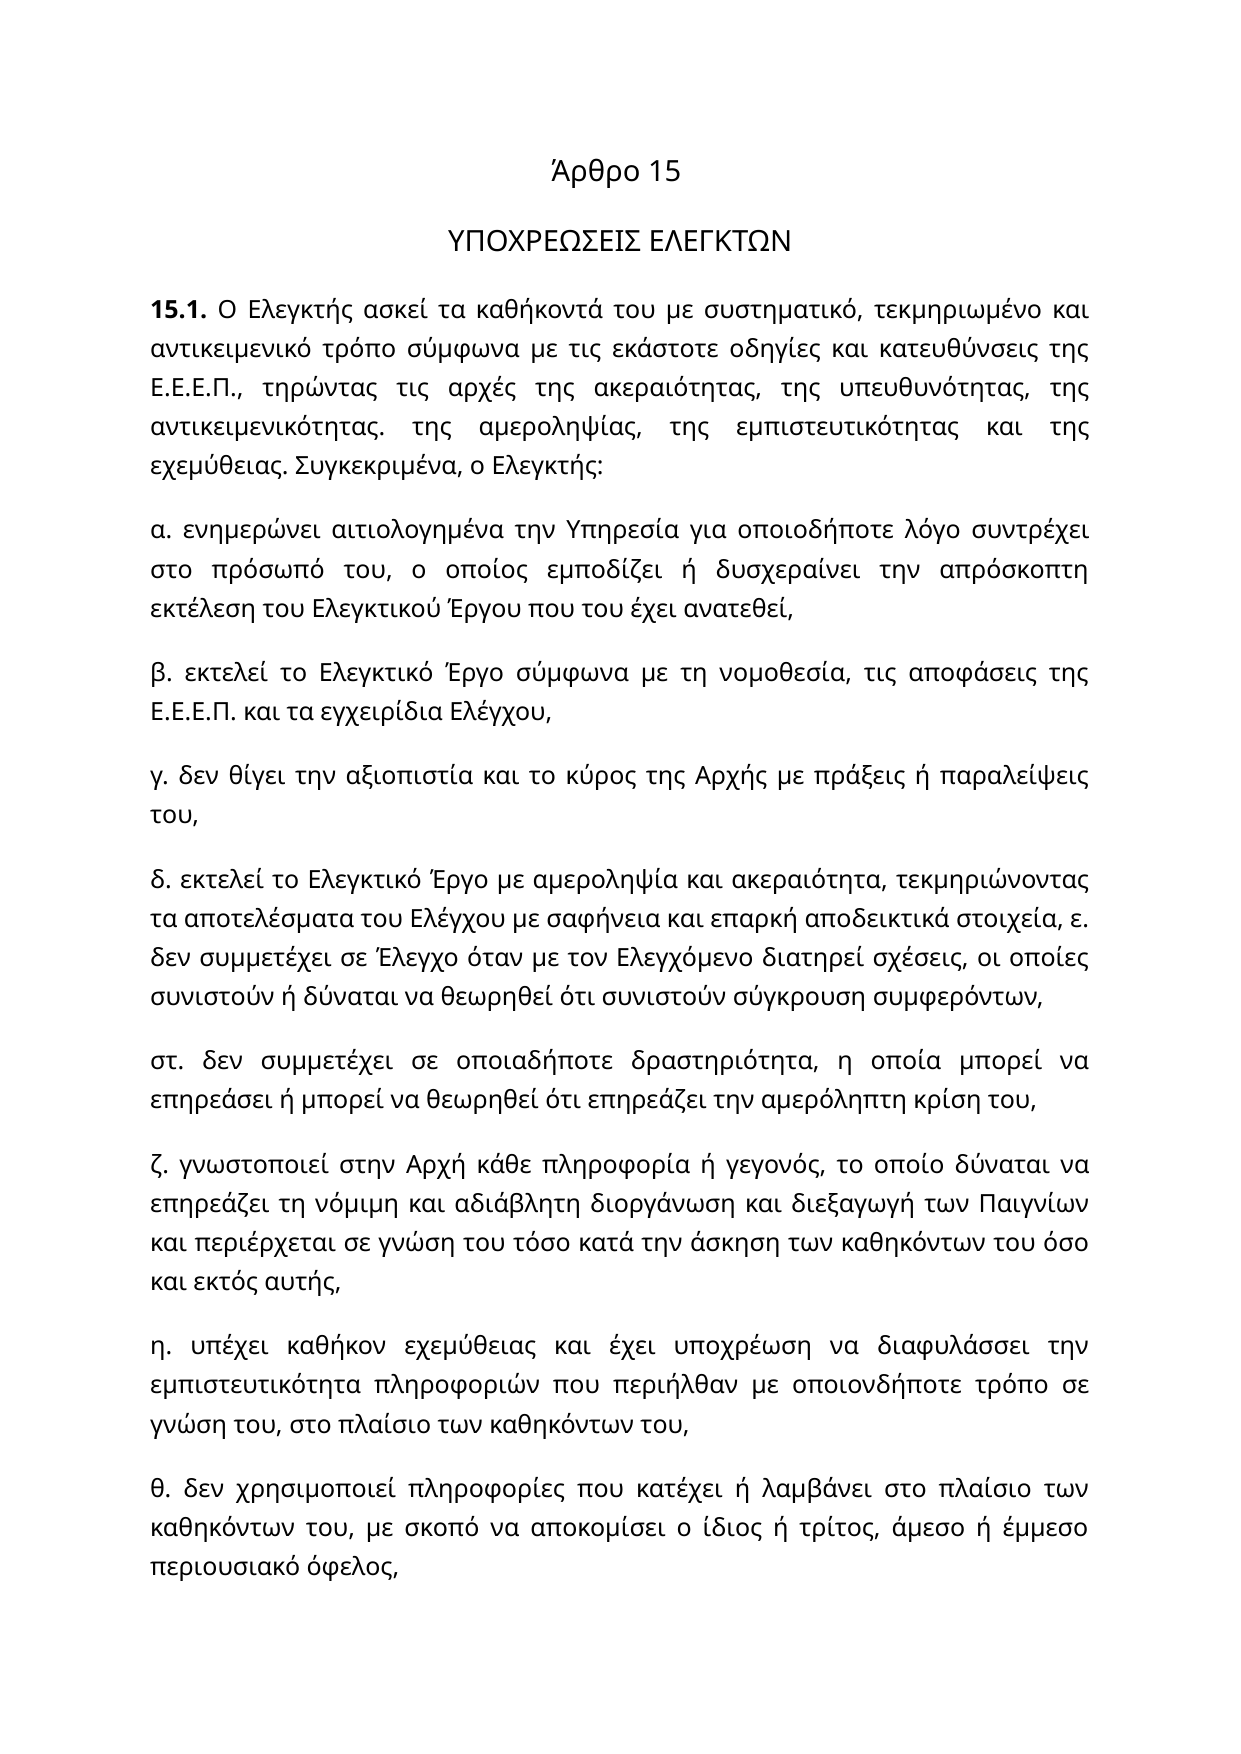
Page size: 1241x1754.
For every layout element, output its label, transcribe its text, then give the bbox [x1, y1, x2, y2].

subtitle Άρθρο 15 [150, 150, 1090, 190]
text η. υπέχει καθήκον εχεμύθειας και έχει υποχρέωση να διαφυλάσσει την εμπιστευτικότητα πληροφοριών που περιήλθαν με οποιονδήποτε τρόπο σε γνώση του, στο πλαίσιο των καθηκόντων του, [150, 1328, 1090, 1440]
text θ. δεν χρησιμοποιεί πληροφορίες που κατέχει ή λαμβάνει στο πλαίσιο των καθηκόντων του, με σκοπό να αποκομίσει ο ίδιος ή τρίτος, άμεσο ή έμμεσο περιουσιακό όφελος, [150, 1470, 1090, 1583]
text α. ενημερώνει αιτιολογημένα την Υπηρεσία για οποιοδήποτε λόγο συντρέχει στο πρόσωπό του, ο οποίος εμποδίζει ή δυσχεραίνει την απρόσκοπτη εκτέλεση του Ελεγκτικού Έργου που του έχει ανατεθεί, [150, 512, 1090, 624]
text γ. δεν θίγει την αξιοπιστία και το κύρος της Αρχής με πράξεις ή παραλείψεις του, [150, 758, 1090, 831]
text δ. εκτελεί το Ελεγκτικό Έργο με αμεροληψία και ακεραιότητα, τεκμηριώνοντας τα αποτελέσματα του Ελέγχου με σαφήνεια και επαρκή αποδεικτικά στοιχεία, ε. δεν συμμετέχει σε Έλεγχο όταν με τον Ελεγχόμενο διατηρεί σχέσεις, οι οποίες συνιστούν ή δύναται να θεωρηθεί ότι συνιστούν σύγκρουση συμφερόντων, [150, 861, 1090, 1013]
text στ. δεν συμμετέχει σε οποιαδήποτε δραστηριότητα, η οποία μπορεί να επηρεάσει ή μπορεί να θεωρηθεί ότι επηρεάζει την αμερόληπτη κρίση του, [150, 1043, 1090, 1116]
text ζ. γνωστοποιεί στην Αρχή κάθε πληροφορία ή γεγονός, το οποίο δύναται να επηρεάζει τη νόμιμη και αδιάβλητη διοργάνωση και διεξαγωγή των Παιγνίων και περιέρχεται σε γνώση του τόσο κατά την άσκηση των καθηκόντων του όσο και εκτός αυτής, [150, 1146, 1090, 1298]
text 15.1. Ο Ελεγκτής ασκεί τα καθήκοντά του με συστηματικό, τεκμηριωμένο και αντικειμενικό τρόπο σύμφωνα με τις εκάστοτε οδηγίες και κατευθύνσεις της Ε.Ε.Ε.Π., τηρώντας τις αρχές της ακεραιότητας, της υπευθυνότητας, της αντικειμενικότητας. της αμεροληψίας, της εμπιστευτικότητας και της εχεμύθειας. Συγκεκριμένα, ο Ελεγκτής: [150, 291, 1090, 482]
subtitle ΥΠΟΧΡΕΩΣΕΙΣ ΕΛΕΓΚΤΩΝ [150, 221, 1090, 260]
text β. εκτελεί το Ελεγκτικό Έργο σύμφωνα με τη νομοθεσία, τις αποφάσεις της Ε.Ε.Ε.Π. και τα εγχειρίδια Ελέγχου, [150, 654, 1090, 728]
